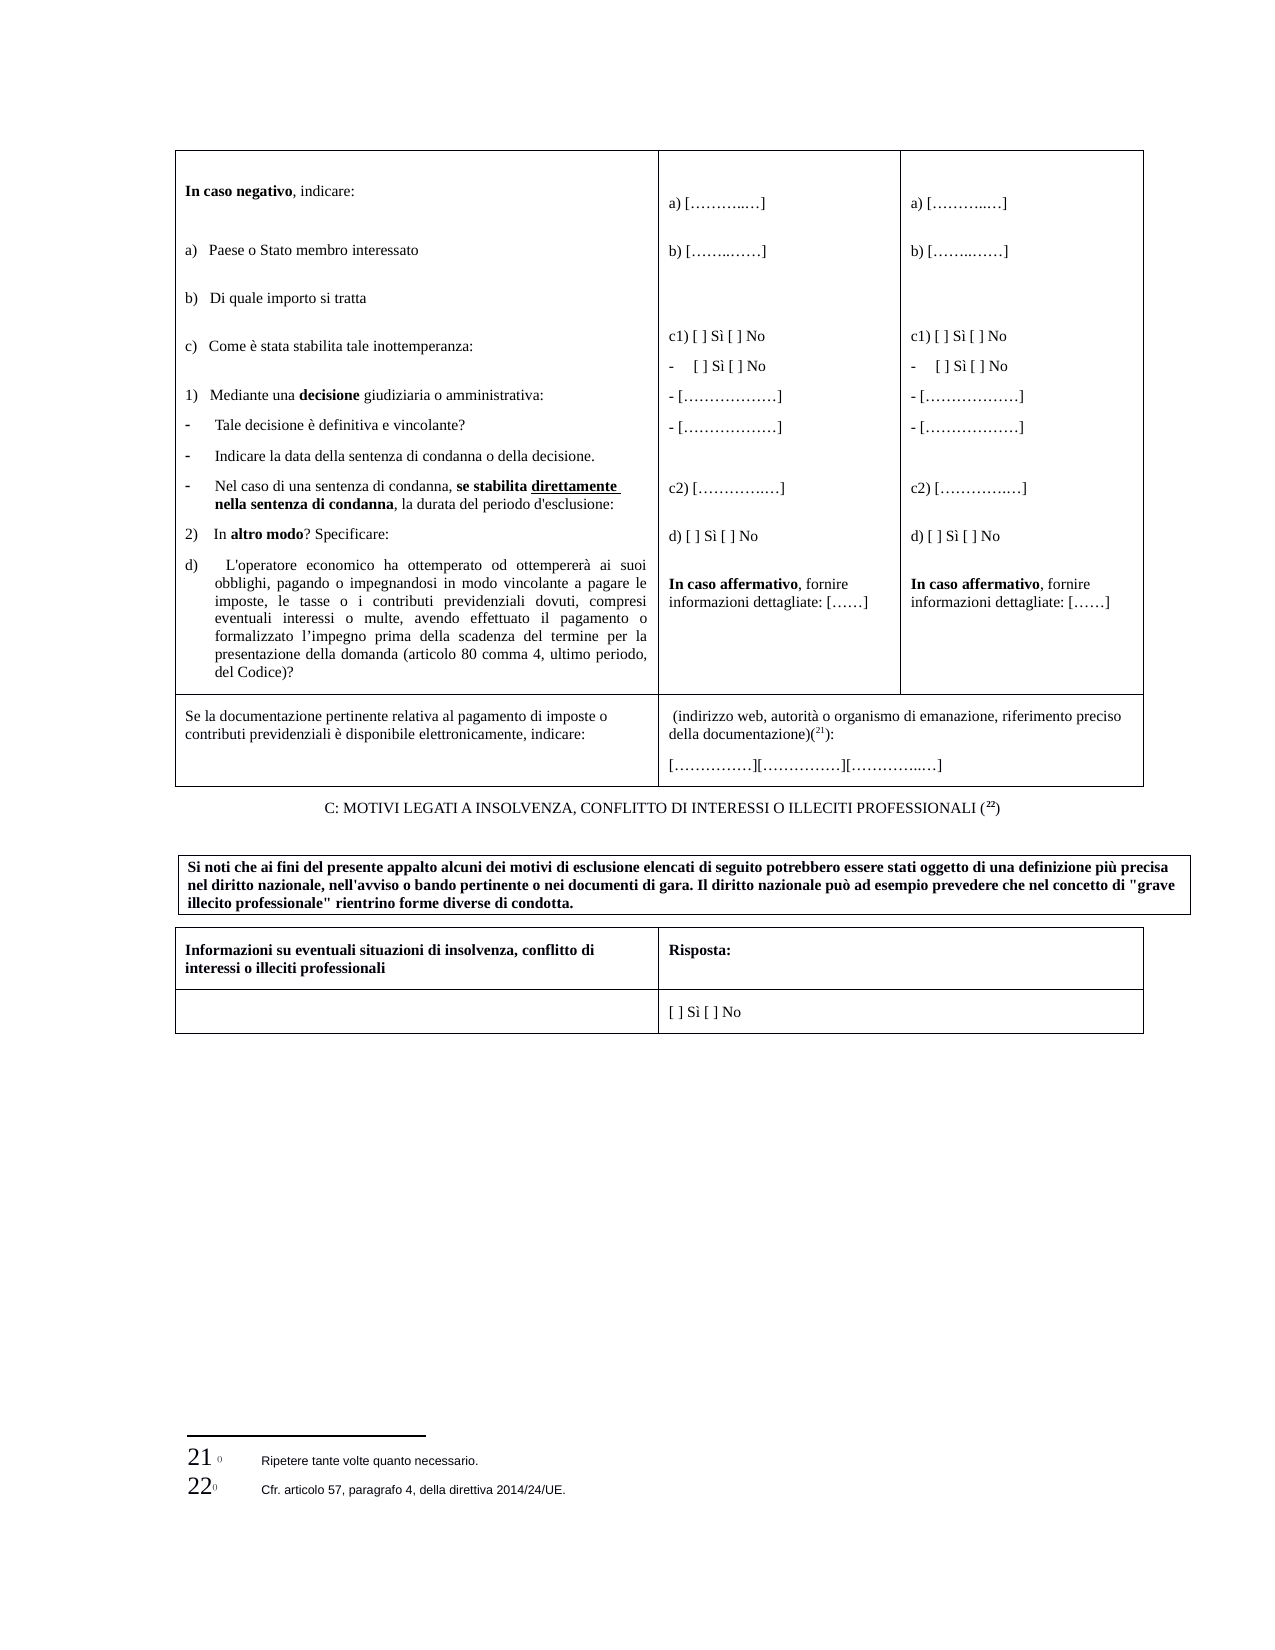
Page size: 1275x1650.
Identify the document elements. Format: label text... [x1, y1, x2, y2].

table_cell Se la documentazione pertinente relativa al pagamento di imposte o contributi previdenziali è disponibile elettronicamente, indicare: [176, 695, 658, 786]
table_cell In caso negativo, indicare: a) Paese o Stato membro interessato b) Di quale importo si tratta c) Come è stata stabilita tale inottemperanza: 1) Mediante una decisione giudiziaria o amministrativa: Tale decisione è definitiva e vincolante? Indicare la data della sentenza di condanna o della decisione. Nel caso di una sentenza di condanna, se stabilita direttamente nella sentenza di condanna, la durata del periodo d'esclusione: 2) In altro modo? Specificare: d) L'operatore economico ha ottemperato od ottempererà ai suoi obblighi, pagando o impegnandosi in modo vincolante a pagare le imposte, le tasse o i contributi previdenziali dovuti, compresi eventuali interessi o multe, avendo effettuato il pagamento o formalizzato l’impegno prima della scadenza del termine per la presentazione della domanda (articolo 80 comma 4, ultimo periodo, del Codice)? [176, 151, 658, 693]
title C: motivi legati a insolvenza, conflitto di interessi o illeciti professionali () [187, 799, 1137, 817]
table_cell [ ] Sì [ ] No [659, 990, 1143, 1033]
table_header Informazioni su eventuali situazioni di insolvenza, conflitto di interessi o illeciti professionali [176, 928, 658, 989]
text Si noti che ai fini del presente appalto alcuni dei motivi di esclusione elencati di seguito potrebbero essere stati oggetto di una definizione più precisa nel diritto nazionale, nell'avviso o bando pertinente o nei documenti di gara. Il diritto nazionale può ad esempio prevedere che nel concetto di "grave illecito professionale" rientrino forme diverse di condotta. [179, 856, 1190, 914]
table_header Risposta: [659, 928, 1143, 989]
table_cell a) [………..…] b) [……..……] c1) [ ] Sì [ ] No - [ ] Sì [ ] No - [………………] - [………………] c2) [………….…] d) [ ] Sì [ ] No In caso affermativo, fornire informazioni dettagliate: [……] [659, 151, 900, 693]
table_cell [176, 990, 658, 1033]
text () Cfr. articolo 57, paragrafo 4, della direttiva 2014/24/UE. [187, 1471, 1137, 1500]
table_cell (indirizzo web, autorità o organismo di emanazione, riferimento preciso della documentazione)(): [……………][……………][…………..…] [659, 695, 1143, 786]
table_cell a) [………..…] b) [……..……] c1) [ ] Sì [ ] No - [ ] Sì [ ] No - [………………] - [………………] c2) [………….…] d) [ ] Sì [ ] No In caso affermativo, fornire informazioni dettagliate: [……] [901, 151, 1143, 693]
